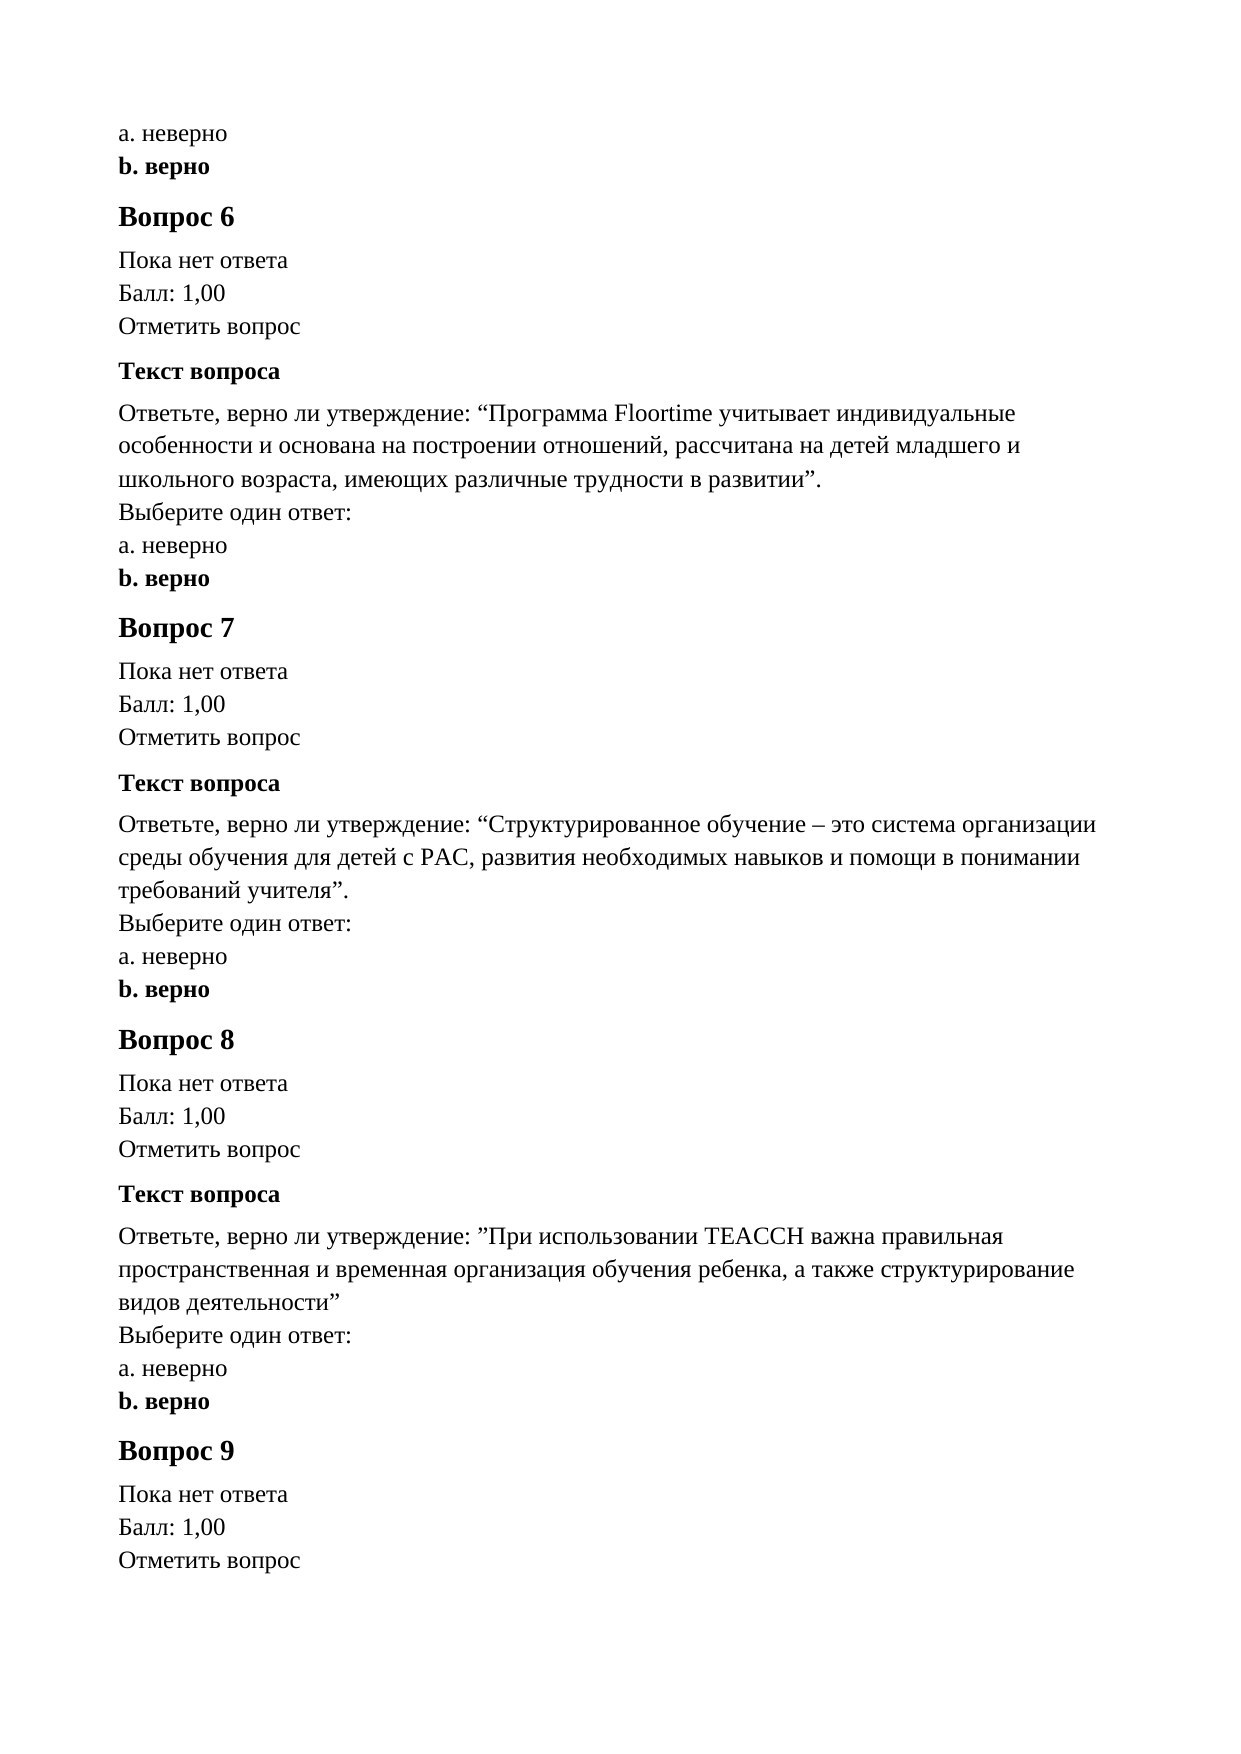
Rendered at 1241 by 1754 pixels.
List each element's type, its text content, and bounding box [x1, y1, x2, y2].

text b. верно [118, 1386, 1122, 1414]
subtitle Текст вопроса [118, 356, 1122, 385]
text Выберите один ответ: [118, 497, 1122, 525]
text Отметить вопрос [118, 1546, 1122, 1574]
text Пока нет ответа [118, 1068, 1122, 1097]
text a. неверно [118, 118, 1122, 147]
text Пока нет ответа [118, 245, 1122, 273]
text b. верно [118, 563, 1122, 591]
text Ответьте, верно ли утверждение: “Программа Floortime учитывает индивидуальные особенности и основана на построении отношений, рассчитана на детей младшего и школьного возраста, имеющих различные трудности в развитии”. [118, 398, 1122, 492]
text a. неверно [118, 941, 1122, 970]
text Отметить вопрос [118, 722, 1122, 751]
text Ответьте, верно ли утверждение: “Структурированное обучение – это система организации среды обучения для детей с РАС, развития необходимых навыков и помощи в понимании требований учителя”. [118, 809, 1122, 904]
text a. неверно [118, 1353, 1122, 1382]
text a. неверно [118, 530, 1122, 558]
text Пока нет ответа [118, 1479, 1122, 1508]
subtitle Вопрос 8 [118, 1022, 1122, 1055]
subtitle Вопрос 6 [118, 199, 1122, 232]
text Балл: 1,00 [118, 278, 1122, 307]
text Отметить вопрос [118, 1134, 1122, 1163]
text Балл: 1,00 [118, 689, 1122, 718]
text b. верно [118, 151, 1122, 180]
text Пока нет ответа [118, 656, 1122, 685]
text Выберите один ответ: [118, 1320, 1122, 1348]
text Балл: 1,00 [118, 1512, 1122, 1541]
subtitle Текст вопроса [118, 1179, 1122, 1208]
subtitle Вопрос 9 [118, 1433, 1122, 1467]
text Выберите один ответ: [118, 908, 1122, 937]
subtitle Текст вопроса [118, 768, 1122, 797]
text Отметить вопрос [118, 311, 1122, 339]
subtitle Вопрос 7 [118, 610, 1122, 644]
text Балл: 1,00 [118, 1101, 1122, 1130]
text b. верно [118, 974, 1122, 1003]
text Ответьте, верно ли утверждение: ”При использовании TEACCH важна правильная пространственная и временная организация обучения ребенка, а также структурирование видов деятельности” [118, 1221, 1122, 1316]
